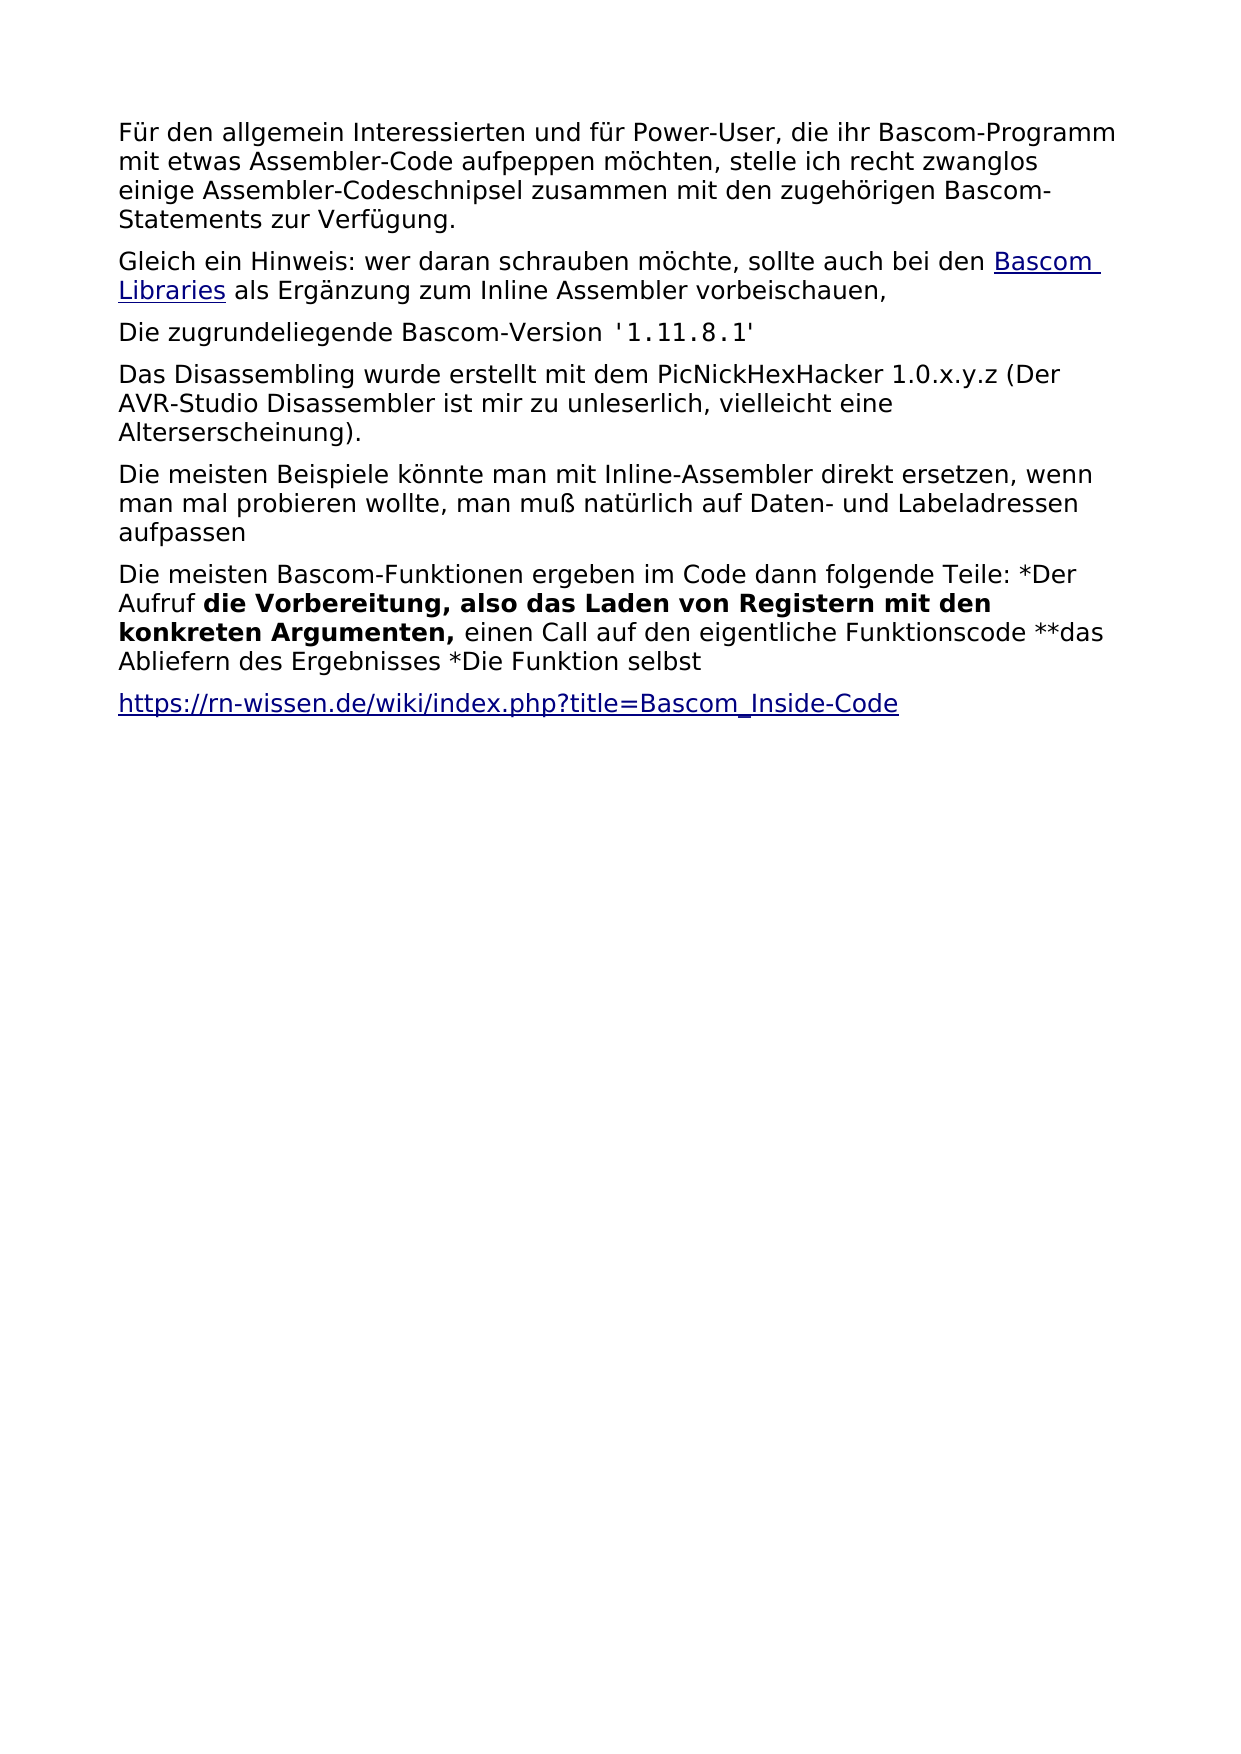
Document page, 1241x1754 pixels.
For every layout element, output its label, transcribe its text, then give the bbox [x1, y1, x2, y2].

text Für den allgemein Interessierten und für Power-User, die ihr Bascom-Programm mit etwas Assembler-Code aufpeppen möchten, stelle ich recht zwanglos einige Assembler-Codeschnipsel zusammen mit den zugehörigen Bascom-Statements zur Verfügung. [118, 118, 1122, 235]
text Die zugrundeliegende Bascom-Version '1.11.8.1' [118, 318, 1122, 347]
text Die meisten Bascom-Funktionen ergeben im Code dann folgende Teile: *Der Aufruf die Vorbereitung, also das Laden von Registern mit den konkreten Argumenten, einen Call auf den eigentliche Funktionscode **das Abliefern des Ergebnisses *Die Funktion selbst [118, 560, 1122, 676]
text Das Disassembling wurde erstellt mit dem PicNickHexHacker 1.0.x.y.z (Der AVR-Studio Disassembler ist mir zu unleserlich, vielleicht eine Alterserscheinung). [118, 360, 1122, 447]
text https://rn-wissen.de/wiki/index.php?title=Bascom_Inside-Code [118, 689, 1122, 718]
text Gleich ein Hinweis: wer daran schrauben möchte, sollte auch bei den Bascom Libraries als Ergänzung zum Inline Assembler vorbeischauen, [118, 247, 1122, 306]
text Die meisten Beispiele könnte man mit Inline-Assembler direkt ersetzen, wenn man mal probieren wollte, man muß natürlich auf Daten- und Labeladressen aufpassen [118, 460, 1122, 547]
